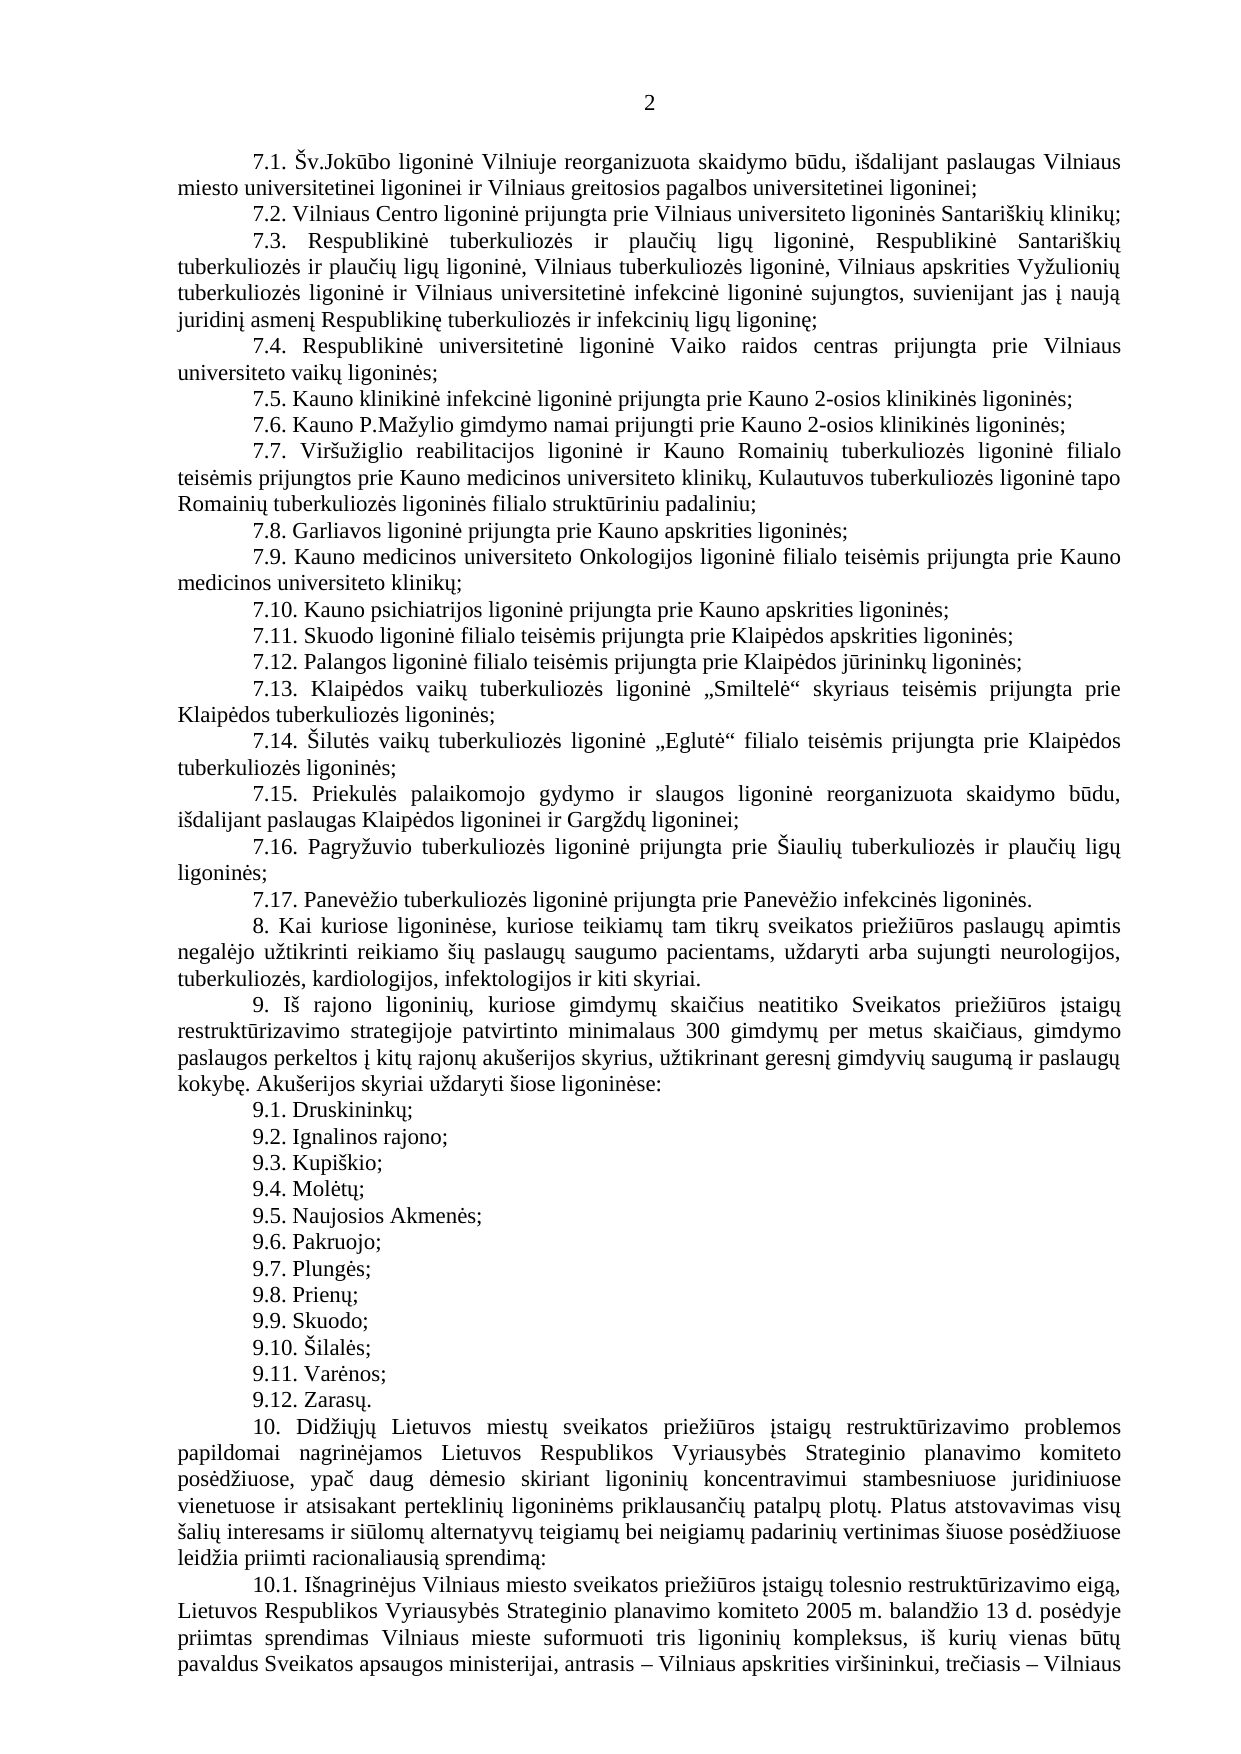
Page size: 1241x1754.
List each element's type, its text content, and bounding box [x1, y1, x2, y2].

text 9.12. Zarasų. [177, 1386, 1122, 1413]
text 10.1. Išnagrinėjus Vilniaus miesto sveikatos priežiūros įstaigų tolesnio restruktūrizavimo eigą, Lietuvos Respublikos Vyriausybės Strateginio planavimo komiteto 2005 m. balandžio 13 d. posėdyje priimtas sprendimas Vilniaus mieste suformuoti tris ligoninių kompleksus, iš kurių vienas būtų pavaldus Sveikatos apsaugos ministerijai, antrasis – Vilniaus apskrities viršininkui, trečiasis – Vilniaus [177, 1571, 1122, 1676]
text 9.9. Skuodo; [177, 1307, 1122, 1334]
text 7.4. Respublikinė universitetinė ligoninė Vaiko raidos centras prijungta prie Vilniaus universiteto vaikų ligoninės; [177, 332, 1122, 385]
text 7.2. Vilniaus Centro ligoninė prijungta prie Vilniaus universiteto ligoninės Santariškių klinikų; [177, 200, 1122, 227]
text 9.11. Varėnos; [177, 1360, 1122, 1386]
text 7.9. Kauno medicinos universiteto Onkologijos ligoninė filialo teisėmis prijungta prie Kauno medicinos universiteto klinikų; [177, 543, 1122, 596]
text 9.5. Naujosios Akmenės; [177, 1202, 1122, 1228]
text 9.8. Prienų; [177, 1281, 1122, 1307]
text 9. Iš rajono ligoninių, kuriose gimdymų skaičius neatitiko Sveikatos priežiūros įstaigų restruktūrizavimo strategijoje patvirtinto minimalaus 300 gimdymų per metus skaičiaus, gimdymo paslaugos perkeltos į kitų rajonų akušerijos skyrius, užtikrinant geresnį gimdyvių saugumą ir paslaugų kokybę. Akušerijos skyriai uždaryti šiose ligoninėse: [177, 991, 1122, 1096]
text 9.4. Molėtų; [177, 1176, 1122, 1202]
text 7.7. Viršužiglio reabilitacijos ligoninė ir Kauno Romainių tuberkuliozės ligoninė filialo teisėmis prijungtos prie Kauno medicinos universiteto klinikų, Kulautuvos tuberkuliozės ligoninė tapo Romainių tuberkuliozės ligoninės filialo struktūriniu padaliniu; [177, 438, 1122, 517]
text 9.1. Druskininkų; [177, 1096, 1122, 1123]
text 7.5. Kauno klinikinė infekcinė ligoninė prijungta prie Kauno 2-osios klinikinės ligoninės; [177, 385, 1122, 411]
text 7.16. Pagryžuvio tuberkuliozės ligoninė prijungta prie Šiaulių tuberkuliozės ir plaučių ligų ligoninės; [177, 833, 1122, 886]
text 7.11. Skuodo ligoninė filialo teisėmis prijungta prie Klaipėdos apskrities ligoninės; [177, 622, 1122, 648]
text 7.8. Garliavos ligoninė prijungta prie Kauno apskrities ligoninės; [177, 517, 1122, 543]
text 7.10. Kauno psichiatrijos ligoninė prijungta prie Kauno apskrities ligoninės; [177, 596, 1122, 622]
text 7.17. Panevėžio tuberkuliozės ligoninė prijungta prie Panevėžio infekcinės ligoninės. [177, 886, 1122, 912]
text 9.3. Kupiškio; [177, 1149, 1122, 1176]
text 9.6. Pakruojo; [177, 1228, 1122, 1254]
text 7.1. Šv.Jokūbo ligoninė Vilniuje reorganizuota skaidymo būdu, išdalijant paslaugas Vilniaus miesto universitetinei ligoninei ir Vilniaus greitosios pagalbos universitetinei ligoninei; [177, 148, 1122, 200]
text 7.15. Priekulės palaikomojo gydymo ir slaugos ligoninė reorganizuota skaidymo būdu, išdalijant paslaugas Klaipėdos ligoninei ir Gargždų ligoninei; [177, 780, 1122, 833]
text 7.12. Palangos ligoninė filialo teisėmis prijungta prie Klaipėdos jūrininkų ligoninės; [177, 648, 1122, 675]
text 9.7. Plungės; [177, 1254, 1122, 1281]
text 7.14. Šilutės vaikų tuberkuliozės ligoninė „Eglutė“ filialo teisėmis prijungta prie Klaipėdos tuberkuliozės ligoninės; [177, 727, 1122, 780]
text 9.10. Šilalės; [177, 1334, 1122, 1360]
text 10. Didžiųjų Lietuvos miestų sveikatos priežiūros įstaigų restruktūrizavimo problemos papildomai nagrinėjamos Lietuvos Respublikos Vyriausybės Strateginio planavimo komiteto posėdžiuose, ypač daug dėmesio skiriant ligoninių koncentravimui stambesniuose juridiniuose vienetuose ir atsisakant perteklinių ligoninėms priklausančių patalpų plotų. Platus atstovavimas visų šalių interesams ir siūlomų alternatyvų teigiamų bei neigiamų padarinių vertinimas šiuose posėdžiuose leidžia priimti racionaliausią sprendimą: [177, 1413, 1122, 1571]
text 8. Kai kuriose ligoninėse, kuriose teikiamų tam tikrų sveikatos priežiūros paslaugų apimtis negalėjo užtikrinti reikiamo šių paslaugų saugumo pacientams, uždaryti arba sujungti neurologijos, tuberkuliozės, kardiologijos, infektologijos ir kiti skyriai. [177, 912, 1122, 991]
text 9.2. Ignalinos rajono; [177, 1123, 1122, 1149]
text 7.3. Respublikinė tuberkuliozės ir plaučių ligų ligoninė, Respublikinė Santariškių tuberkuliozės ir plaučių ligų ligoninė, Vilniaus tuberkuliozės ligoninė, Vilniaus apskrities Vyžulionių tuberkuliozės ligoninė ir Vilniaus universitetinė infekcinė ligoninė sujungtos, suvienijant jas į naują juridinį asmenį Respublikinę tuberkuliozės ir infekcinių ligų ligoninę; [177, 227, 1122, 332]
text 7.6. Kauno P.Mažylio gimdymo namai prijungti prie Kauno 2-osios klinikinės ligoninės; [177, 411, 1122, 438]
text 7.13. Klaipėdos vaikų tuberkuliozės ligoninė „Smiltelė“ skyriaus teisėmis prijungta prie Klaipėdos tuberkuliozės ligoninės; [177, 675, 1122, 727]
